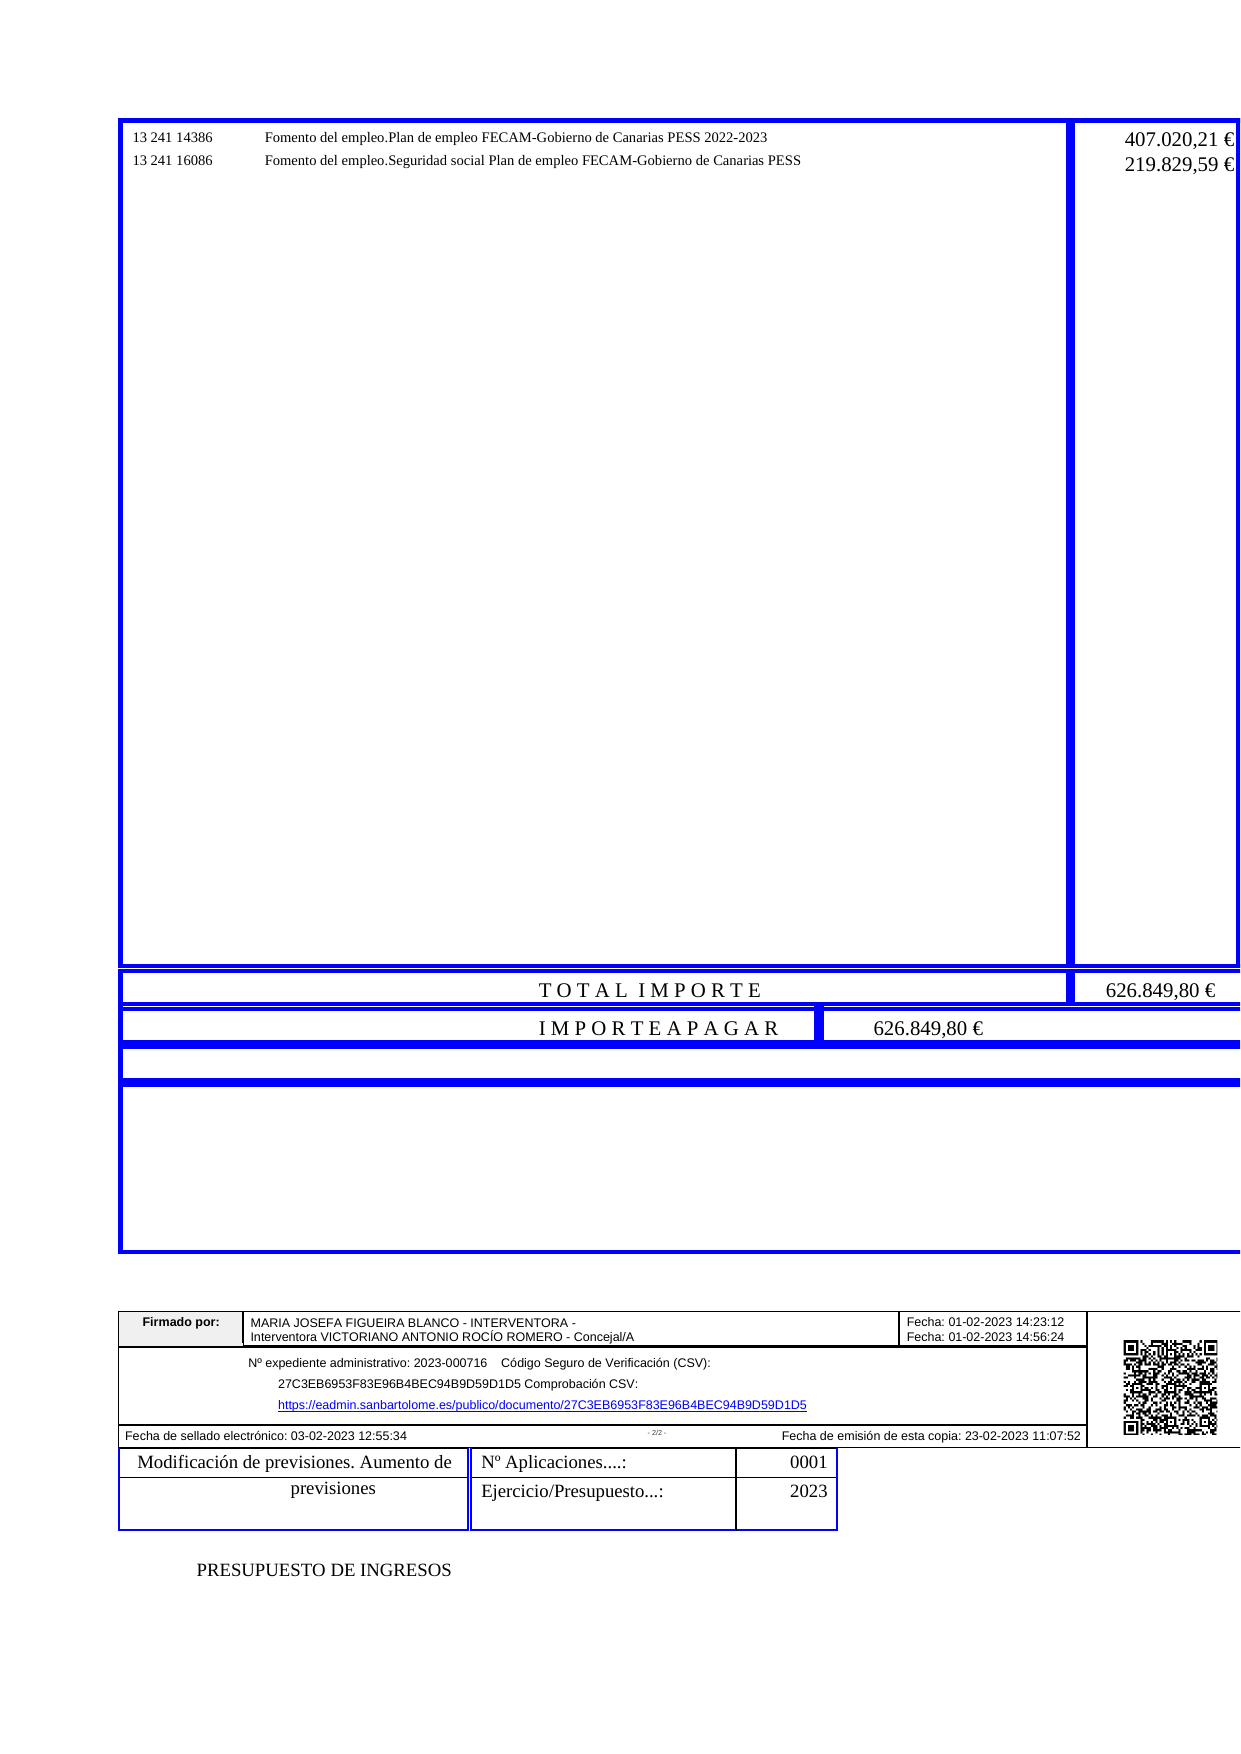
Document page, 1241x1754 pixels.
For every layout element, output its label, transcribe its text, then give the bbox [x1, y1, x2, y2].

table_cell Ejercicio/Presupuesto...: [472, 1478, 735, 1529]
table_cell [123, 1049, 1240, 1078]
table_cell 626.849,80 € [824, 1011, 1240, 1040]
table_cell previsiones [120, 1478, 467, 1529]
table_cell I M P O R T E A P A G A R [123, 1011, 814, 1040]
table_cell 2023 [737, 1478, 836, 1529]
table_header MARIA JOSEFA FIGUEIRA BLANCO - INTERVENTORA - Interventora VICTORIANO ANTONIO ROCÍO ROMERO - Concejal/A [244, 1312, 898, 1345]
table_cell Modificación de previsiones. Aumento de [120, 1449, 467, 1477]
table_cell 626.849,80 € [1075, 973, 1240, 1002]
table_cell [123, 1087, 1240, 1250]
table_cell 0001 [737, 1449, 836, 1477]
table_cell T O T A L I M P O R T E [123, 973, 1066, 1002]
table_header Firmado por: [119, 1312, 242, 1343]
table_cell 13 241 14386 Fomento del empleo.Plan de empleo FECAM-Gobierno de Canarias PESS 2022-2023 13 241 16086 Fomento del empleo.Seguridad social Plan de empleo FECAM-Gobierno de Canarias PESS [123, 123, 1066, 964]
text PRESUPUESTO DE INGRESOS [196, 1559, 1122, 1581]
table_header Fecha: 01-02-2023 14:23:12 Fecha: 01-02-2023 14:56:24 [900, 1312, 1086, 1345]
table_cell Fecha de sellado electrónico: 03-02-2023 12:55:34 - 2/2 - Fecha de emisión de esta copia: 23-02-2023 11:07:52 [119, 1426, 1086, 1447]
table_header [1088, 1312, 1240, 1447]
table_cell 407.020,21 € 219.829,59 € [1075, 123, 1236, 964]
table_cell Nº Aplicaciones....: [472, 1449, 735, 1477]
table_cell Nº expediente administrativo: 2023-000716 Código Seguro de Verificación (CSV): 27C3EB6953F83E96B4BEC94B9D59D1D5 Comprobación CSV: https://eadmin.sanbartolome.es/publico/documento/27C3EB6953F83E96B4BEC94B9D59D1D5 [119, 1348, 1086, 1424]
